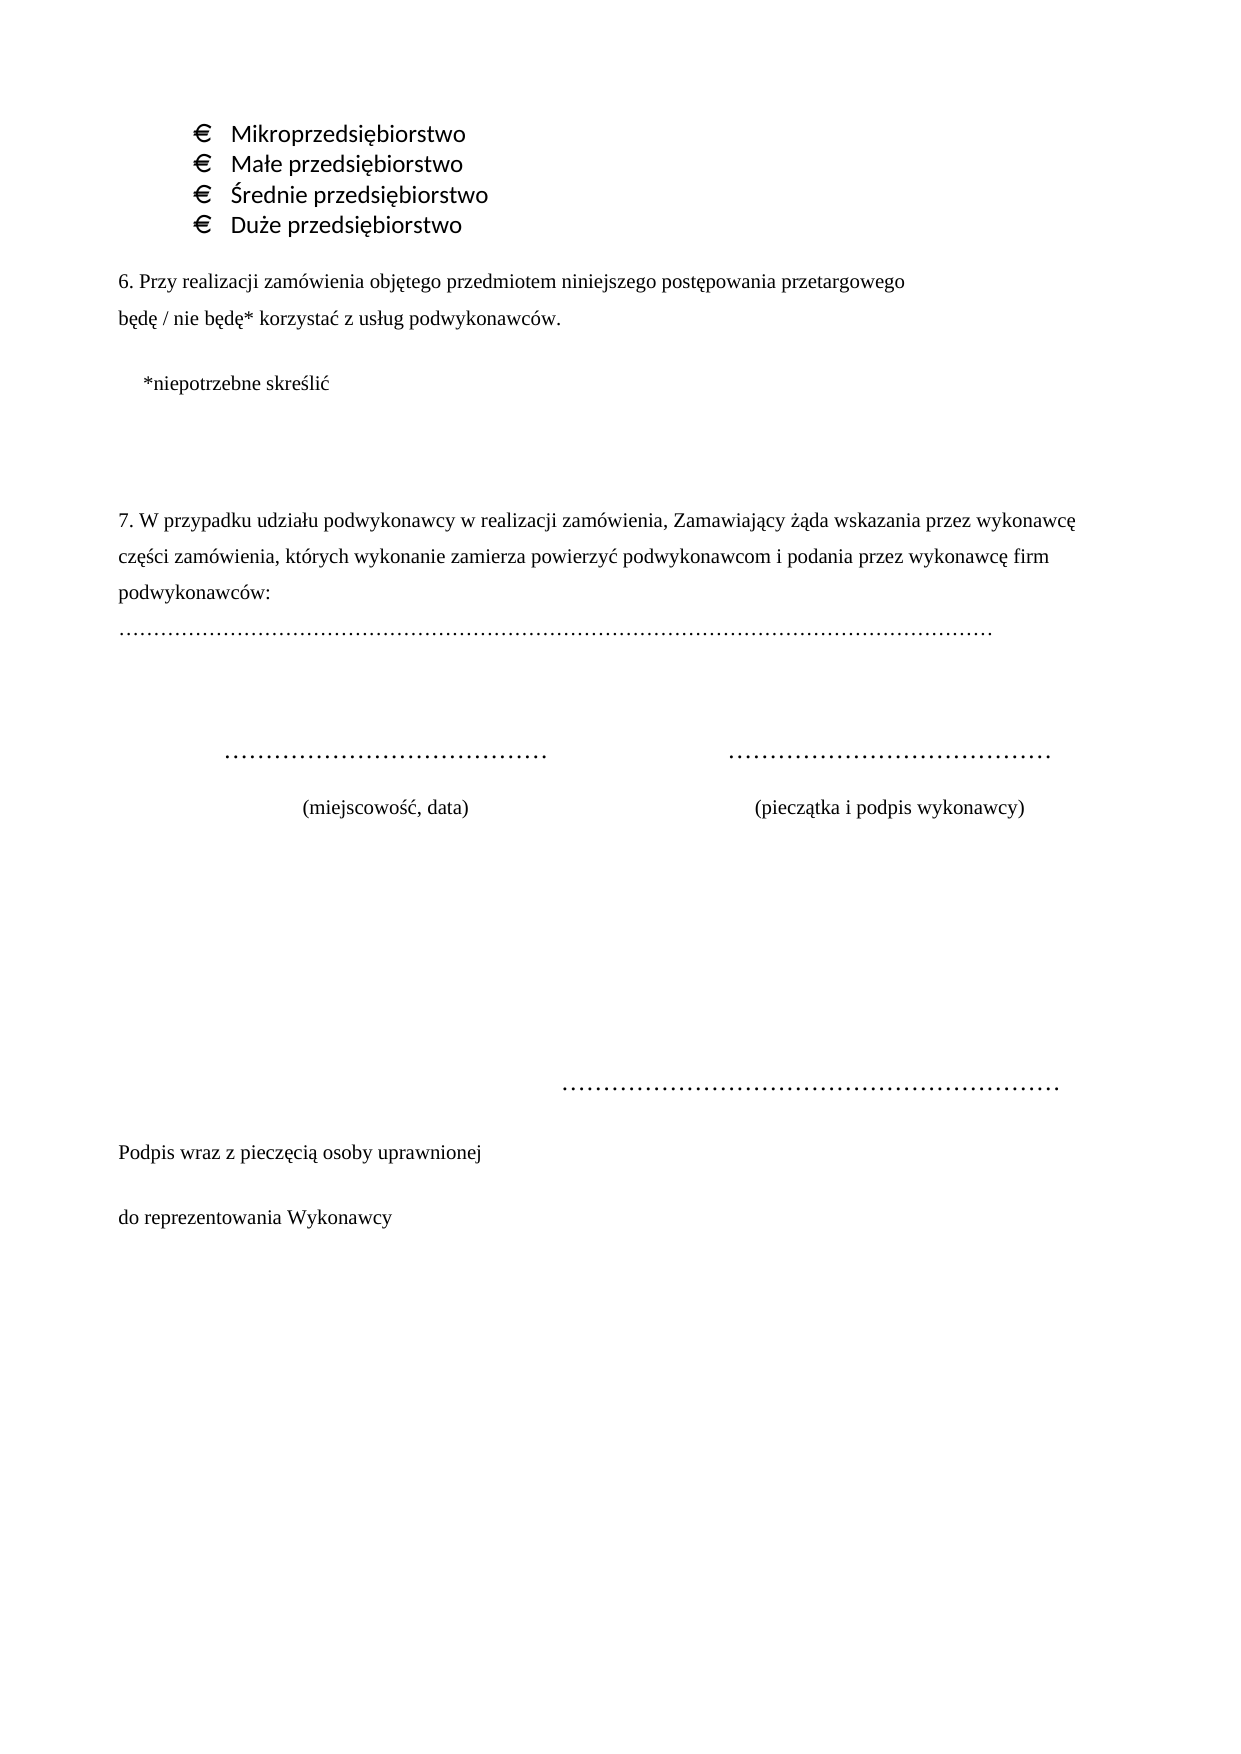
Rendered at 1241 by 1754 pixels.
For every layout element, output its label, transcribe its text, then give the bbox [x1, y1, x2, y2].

text 7. W przypadku udziału podwykonawcy w realizacji zamówienia, Zamawiający żąda wskazania przez wykonawcę części zamówienia, których wykonanie zamierza powierzyć podwykonawcom i podania przez wykonawcę firm podwykonawców: ……………………………………………………………………………………………………………… [118, 508, 1122, 640]
list Średnie przedsiębiorstwo [193, 179, 1122, 210]
text …………………………………………………… [561, 1067, 1122, 1096]
text *niepotrzebne skreślić [118, 371, 1122, 395]
text 6. Przy realizacji zamówienia objętego przedmiotem niniejszego postępowania przetargowego będę / nie będę* korzystać z usług podwykonawców. [118, 269, 1122, 329]
table_cell (pieczątka i podpis wykonawcy) [653, 785, 1126, 840]
table_cell (miejscowość, data) [118, 785, 653, 840]
text Podpis wraz z pieczęcią osoby uprawnionej [118, 1140, 1122, 1164]
text do reprezentowania Wykonawcy [118, 1205, 1122, 1229]
table_header ………………………………… [653, 725, 1126, 784]
list Mikroprzedsiębiorstwo [193, 118, 1122, 149]
table_header ………………………………… [118, 725, 653, 784]
list Duże przedsiębiorstwo [193, 210, 1122, 240]
list Małe przedsiębiorstwo [193, 149, 1122, 179]
